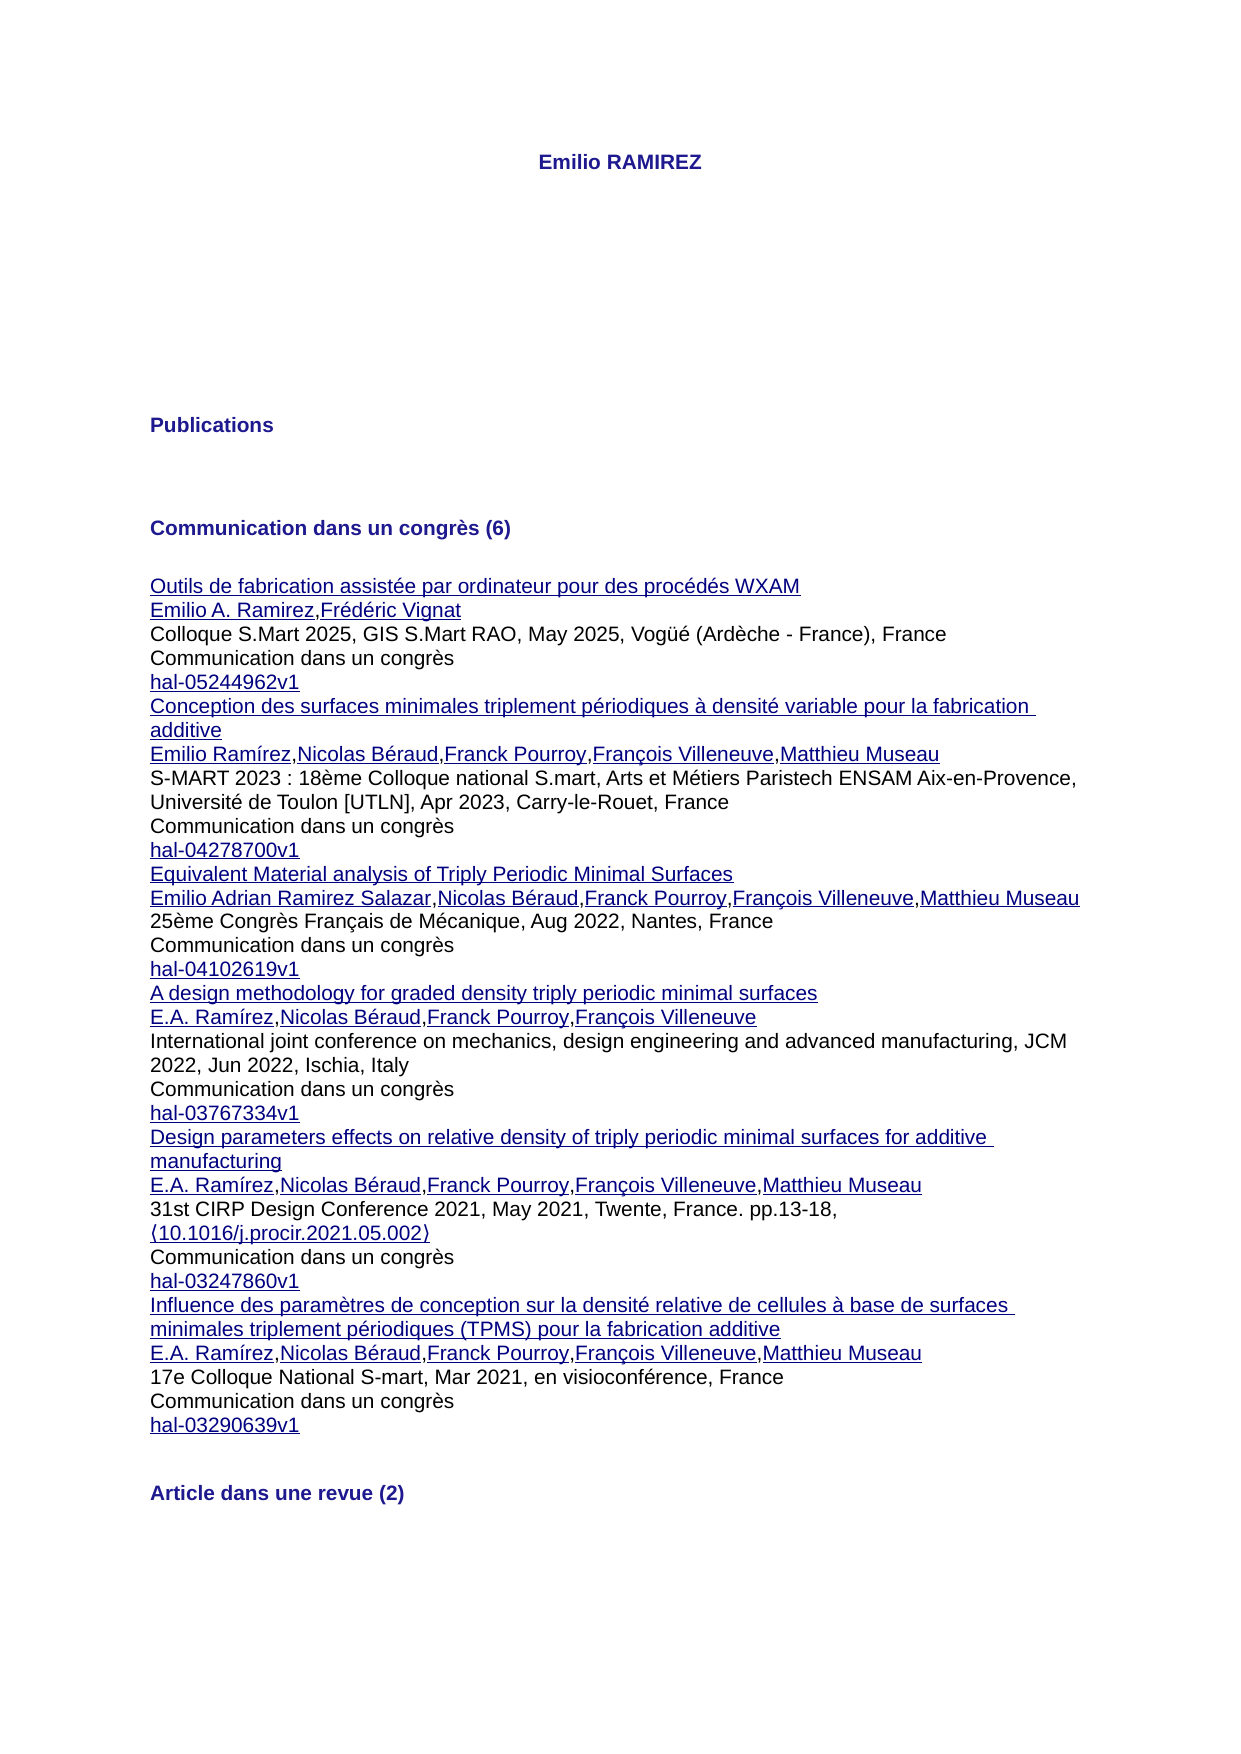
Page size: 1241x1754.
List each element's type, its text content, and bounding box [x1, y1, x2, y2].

table_cell A design methodology for graded density triply periodic minimal surfaces E.A. Ramírez,Nicolas Béraud,Franck Pourroy,François Villeneuve International joint conference on mechanics, design engineering and advanced manufacturing, JCM 2022, Jun 2022, Ischia, Italy Communication dans un congrès hal-03767334v1 [150, 981, 1090, 1125]
table_header Outils de fabrication assistée par ordinateur pour des procédés WXAM Emilio A. Ramirez,Frédéric Vignat Colloque S.Mart 2025, GIS S.Mart RAO, May 2025, Vogüé (Ardèche - France), France Communication dans un congrès hal-05244962v1 [150, 574, 1090, 694]
table_cell Design parameters effects on relative density of triply periodic minimal surfaces for additive manufacturing E.A. Ramírez,Nicolas Béraud,Franck Pourroy,François Villeneuve,Matthieu Museau 31st CIRP Design Conference 2021, May 2021, Twente, France. pp.13-18, ⟨10.1016/j.procir.2021.05.002⟩ Communication dans un congrès hal-03247860v1 [150, 1125, 1090, 1293]
subtitle Communication dans un congrès (6) [150, 516, 1090, 539]
subtitle Article dans une revue (2) [150, 1481, 1090, 1505]
table_cell Influence des paramètres de conception sur la densité relative de cellules à base de surfaces minimales triplement périodiques (TPMS) pour la fabrication additive E.A. Ramírez,Nicolas Béraud,Franck Pourroy,François Villeneuve,Matthieu Museau 17e Colloque National S-mart, Mar 2021, en visioconférence, France Communication dans un congrès hal-03290639v1 [150, 1293, 1090, 1436]
table_cell Conception des surfaces minimales triplement périodiques à densité variable pour la fabrication additive Emilio Ramírez,Nicolas Béraud,Franck Pourroy,François Villeneuve,Matthieu Museau S-MART 2023 : 18ème Colloque national S.mart, Arts et Métiers Paristech ENSAM Aix-en-Provence, Université de Toulon [UTLN], Apr 2023, Carry-le-Rouet, France Communication dans un congrès hal-04278700v1 [150, 694, 1090, 861]
subtitle Emilio RAMIREZ [150, 150, 1090, 174]
table_cell Equivalent Material analysis of Triply Periodic Minimal Surfaces Emilio Adrian Ramirez Salazar,Nicolas Béraud,Franck Pourroy,François Villeneuve,Matthieu Museau 25ème Congrès Français de Mécanique, Aug 2022, Nantes, France Communication dans un congrès hal-04102619v1 [150, 861, 1090, 981]
subtitle Publications [150, 412, 1090, 436]
